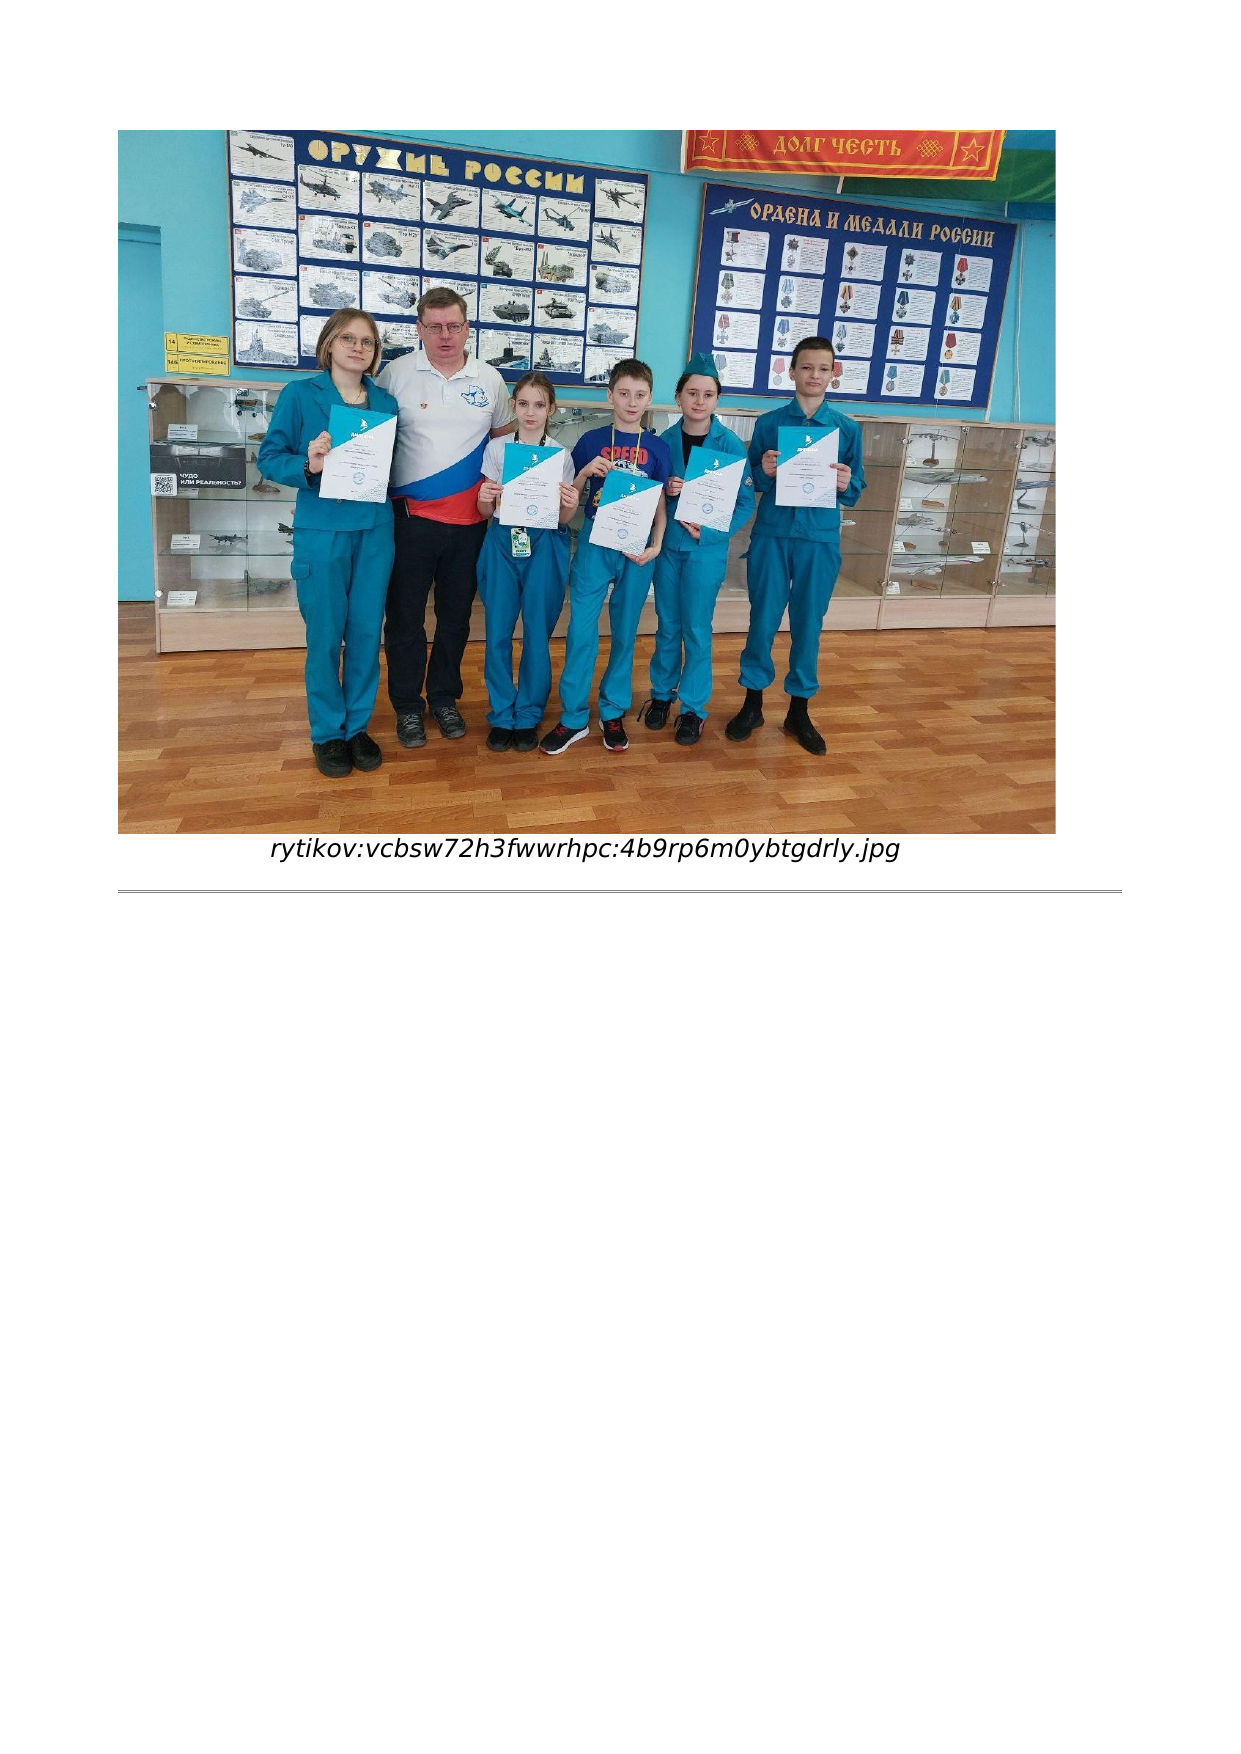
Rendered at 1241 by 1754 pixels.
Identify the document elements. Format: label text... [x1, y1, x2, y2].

text rytikov:vcbsw72h3fwwrhpc:4b9rp6m0ybtgdrly.jpg [118, 834, 1056, 863]
picture [118, 130, 1056, 834]
